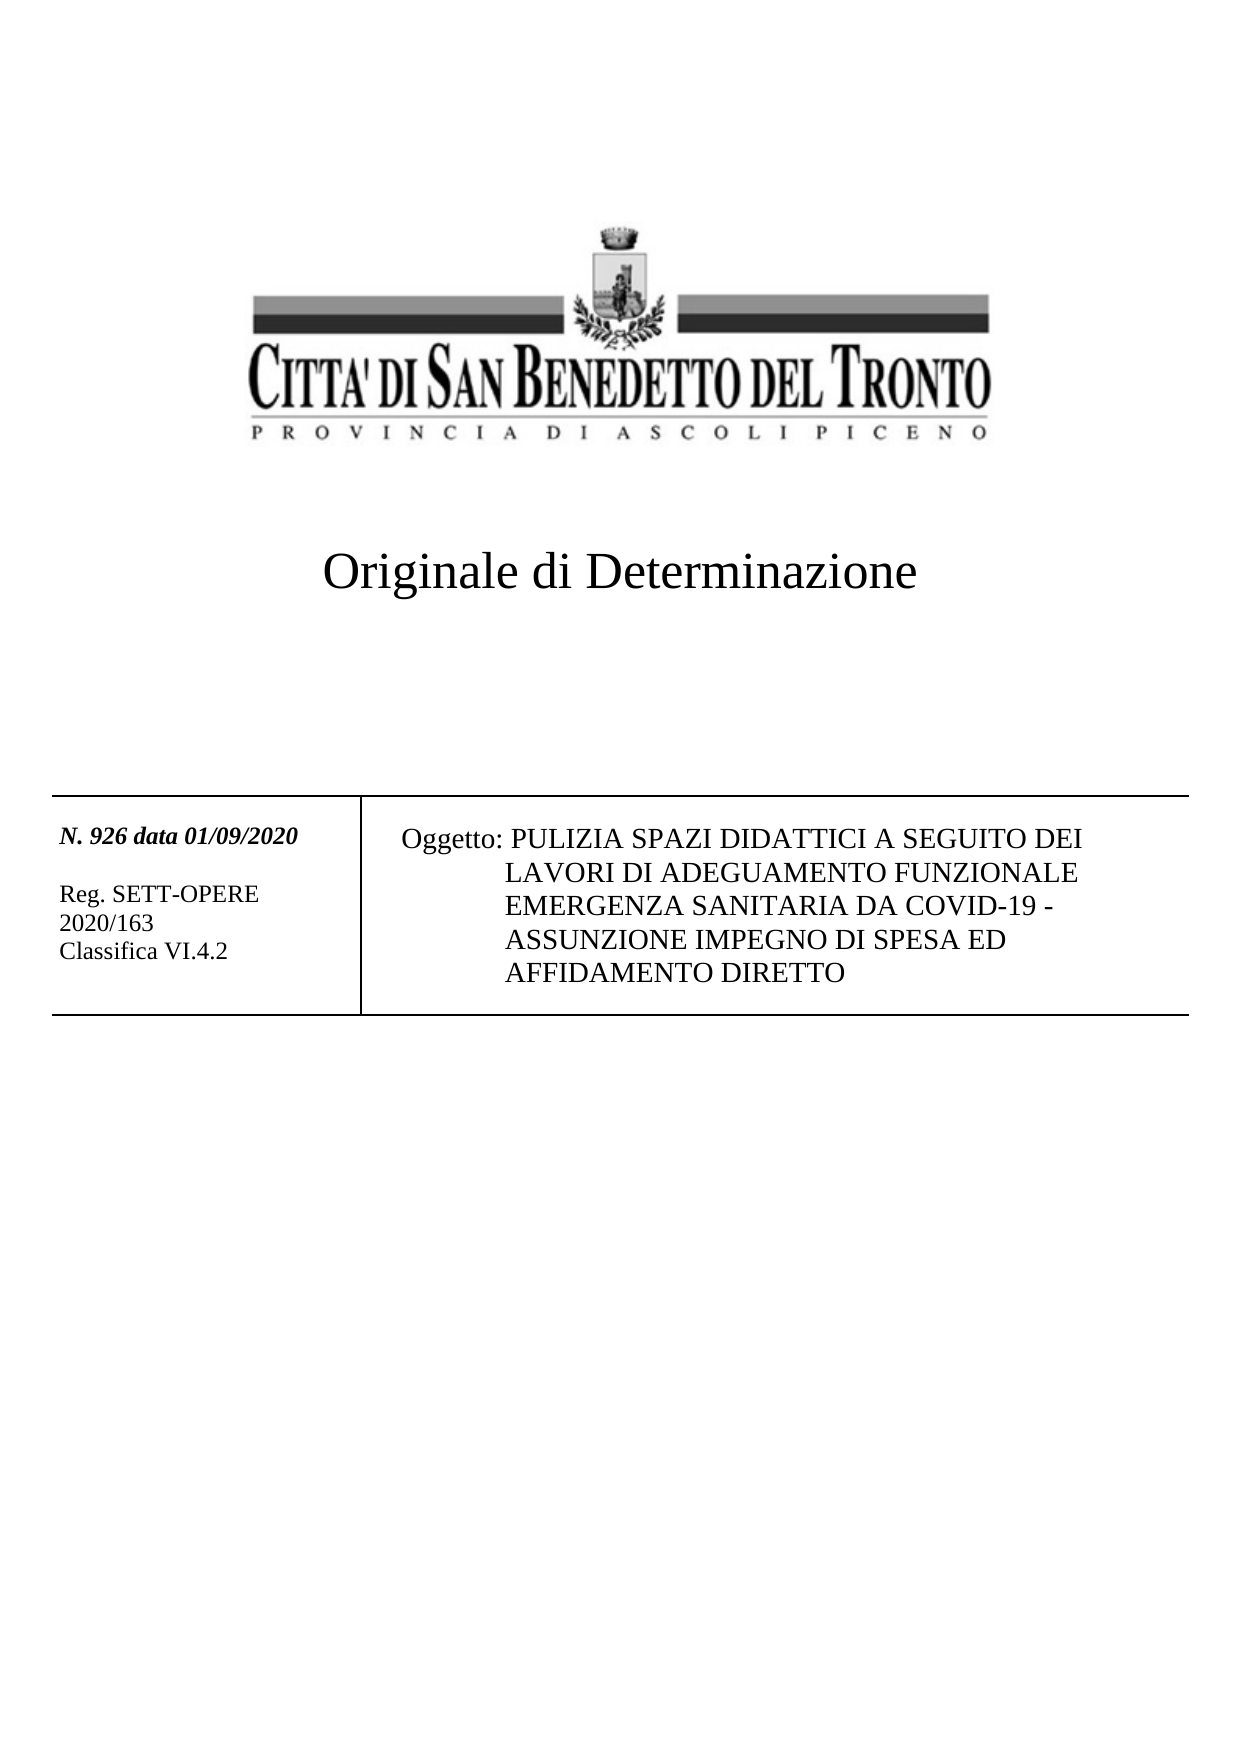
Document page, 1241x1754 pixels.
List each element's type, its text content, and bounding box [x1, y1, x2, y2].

picture [244, 221, 996, 447]
table_header Oggetto: PULIZIA SPAZI DIDATTICI A SEGUITO DEI LAVORI DI ADEGUAMENTO FUNZIONALE EMERGENZA SANITARIA DA COVID-19 - ASSUNZIONE IMPEGNO DI SPESA ED AFFIDAMENTO DIRETTO [362, 797, 1189, 1014]
table_header N. 926 data 01/09/2020 Reg. SETT-OPERE 2020/163 Classifica VI.4.2 [52, 797, 360, 1014]
text Originale di Determinazione [59, 540, 1181, 600]
